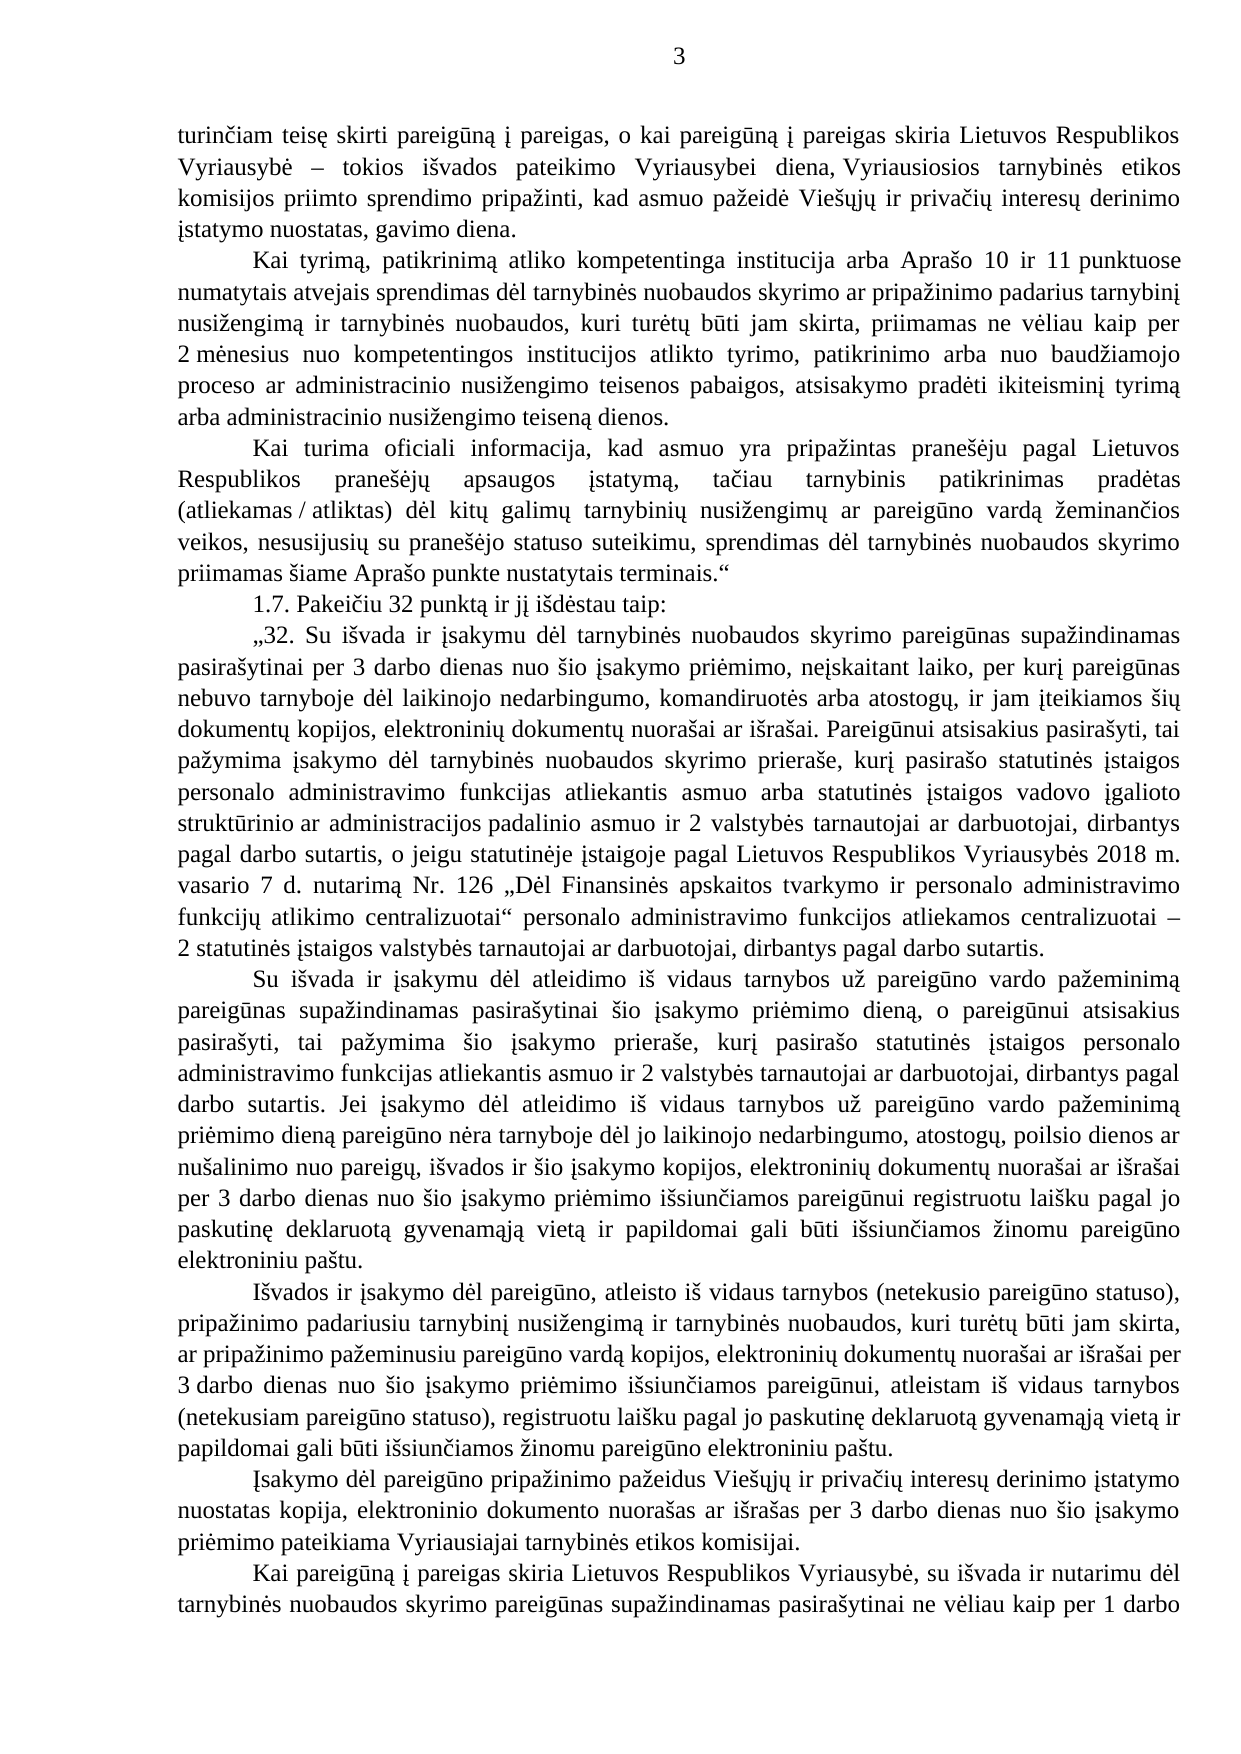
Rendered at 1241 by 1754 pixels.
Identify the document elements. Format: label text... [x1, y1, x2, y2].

text Kai pareigūną į pareigas skiria Lietuvos Respublikos Vyriausybė, su išvada ir nutarimu dėl tarnybinės nuobaudos skyrimo pareigūnas supažindinamas pasirašytinai ne vėliau kaip per 1 darbo [177, 1556, 1181, 1618]
text Įsakymo dėl pareigūno pripažinimo pažeidus Viešųjų ir privačių interesų derinimo įstatymo nuostatas kopija, elektroninio dokumento nuorašas ar išrašas per 3 darbo dienas nuo šio įsakymo priėmimo pateikiama Vyriausiajai tarnybinės etikos komisijai. [177, 1462, 1181, 1556]
text „32. Su išvada ir įsakymu dėl tarnybinės nuobaudos skyrimo pareigūnas supažindinamas pasirašytinai per 3 darbo dienas nuo šio įsakymo priėmimo, neįskaitant laiko, per kurį pareigūnas nebuvo tarnyboje dėl laikinojo nedarbingumo, komandiruotės arba atostogų, ir jam įteikiamos šių dokumentų kopijos, elektroninių dokumentų nuorašai ar išrašai. Pareigūnui atsisakius pasirašyti, tai pažymima įsakymo dėl tarnybinės nuobaudos skyrimo prieraše, kurį pasirašo statutinės įstaigos personalo administravimo funkcijas atliekantis asmuo arba statutinės įstaigos vadovo įgalioto struktūrinio ar administracijos padalinio asmuo ir 2 valstybės tarnautojai ar darbuotojai, dirbantys pagal darbo sutartis, o jeigu statutinėje įstaigoje pagal Lietuvos Respublikos Vyriausybės 2018 m. vasario 7 d. nutarimą Nr. 126 „Dėl Finansinės apskaitos tvarkymo ir personalo administravimo funkcijų atlikimo centralizuotai“ personalo administravimo funkcijos atliekamos centralizuotai – 2 statutinės įstaigos valstybės tarnautojai ar darbuotojai, dirbantys pagal darbo sutartis. [177, 618, 1181, 962]
text Su išvada ir įsakymu dėl atleidimo iš vidaus tarnybos už pareigūno vardo pažeminimą pareigūnas supažindinamas pasirašytinai šio įsakymo priėmimo dieną, o pareigūnui atsisakius pasirašyti, tai pažymima šio įsakymo prieraše, kurį pasirašo statutinės įstaigos personalo administravimo funkcijas atliekantis asmuo ir 2 valstybės tarnautojai ar darbuotojai, dirbantys pagal darbo sutartis. Jei įsakymo dėl atleidimo iš vidaus tarnybos už pareigūno vardo pažeminimą priėmimo dieną pareigūno nėra tarnyboje dėl jo laikinojo nedarbingumo, atostogų, poilsio dienos ar nušalinimo nuo pareigų, išvados ir šio įsakymo kopijos, elektroninių dokumentų nuorašai ar išrašai per 3 darbo dienas nuo šio įsakymo priėmimo išsiunčiamos pareigūnui registruotu laišku pagal jo paskutinę deklaruotą gyvenamąją vietą ir papildomai gali būti išsiunčiamos žinomu pareigūno elektroniniu paštu. [177, 962, 1181, 1274]
text Išvados ir įsakymo dėl pareigūno, atleisto iš vidaus tarnybos (netekusio pareigūno statuso), pripažinimo padariusiu tarnybinį nusižengimą ir tarnybinės nuobaudos, kuri turėtų būti jam skirta, ar pripažinimo pažeminusiu pareigūno vardą kopijos, elektroninių dokumentų nuorašai ar išrašai per 3 darbo dienas nuo šio įsakymo priėmimo išsiunčiamos pareigūnui, atleistam iš vidaus tarnybos (netekusiam pareigūno statuso), registruotu laišku pagal jo paskutinę deklaruotą gyvenamąją vietą ir papildomai gali būti išsiunčiamos žinomu pareigūno elektroniniu paštu. [177, 1274, 1181, 1462]
text turinčiam teisę skirti pareigūną į pareigas, o kai pareigūną į pareigas skiria Lietuvos Respublikos Vyriausybė – tokios išvados pateikimo Vyriausybei diena, Vyriausiosios tarnybinės etikos komisijos priimto sprendimo pripažinti, kad asmuo pažeidė Viešųjų ir privačių interesų derinimo įstatymo nuostatas, gavimo diena. [177, 118, 1181, 243]
text Kai tyrimą, patikrinimą atliko kompetentinga institucija arba Aprašo 10 ir 11 punktuose numatytais atvejais sprendimas dėl tarnybinės nuobaudos skyrimo ar pripažinimo padarius tarnybinį nusižengimą ir tarnybinės nuobaudos, kuri turėtų būti jam skirta, priimamas ne vėliau kaip per 2 mėnesius nuo kompetentingos institucijos atlikto tyrimo, patikrinimo arba nuo baudžiamojo proceso ar administracinio nusižengimo teisenos pabaigos, atsisakymo pradėti ikiteisminį tyrimą arba administracinio nusižengimo teiseną dienos. [177, 243, 1181, 431]
text Kai turima oficiali informacija, kad asmuo yra pripažintas pranešėju pagal Lietuvos Respublikos pranešėjų apsaugos įstatymą, tačiau tarnybinis patikrinimas pradėtas (atliekamas / atliktas) dėl kitų galimų tarnybinių nusižengimų ar pareigūno vardą žeminančios veikos, nesusijusių su pranešėjo statuso suteikimu, sprendimas dėl tarnybinės nuobaudos skyrimo priimamas šiame Aprašo punkte nustatytais terminais.“ [177, 431, 1181, 587]
text 1.7. Pakeičiu 32 punktą ir jį išdėstau taip: [177, 587, 1181, 618]
